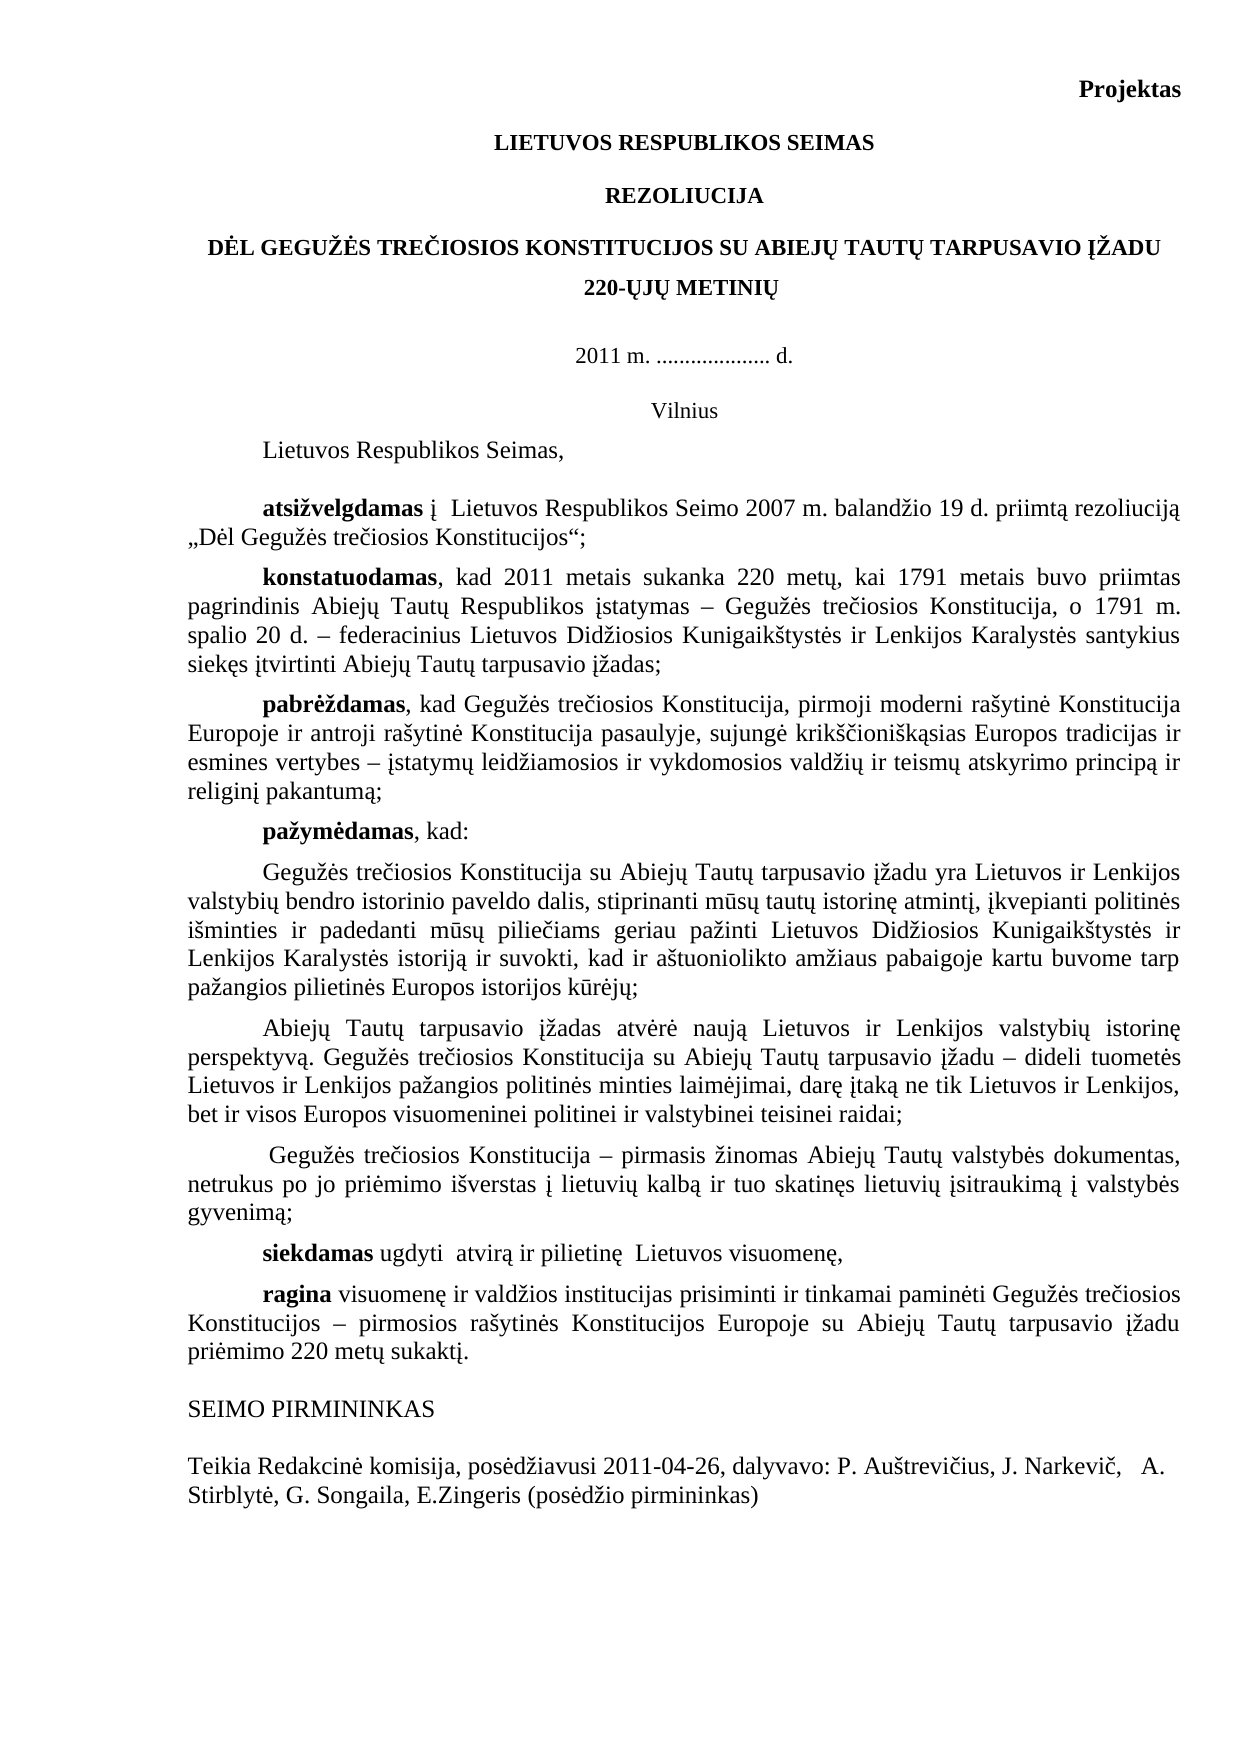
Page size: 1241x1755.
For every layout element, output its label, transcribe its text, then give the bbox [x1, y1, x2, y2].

text pabrėždamas, kad Gegužės trečiosios Konstitucija, pirmoji moderni rašytinė Konstitucija Europoje ir antroji rašytinė Konstitucija pasaulyje, sujungė krikščioniškąsias Europos tradicijas ir esmines vertybes – įstatymų leidžiamosios ir vykdomosios valdžių ir teismų atskyrimo principą ir religinį pakantumą; [187, 689, 1181, 804]
text atsižvelgdamas į Lietuvos Respublikos Seimo 2007 m. balandžio 19 d. priimtą rezoliuciją „Dėl Gegužės trečiosios Konstitucijos“; [187, 493, 1181, 551]
text Teikia Redakcinė komisija, posėdžiavusi 2011-04-26, dalyvavo: P. Auštrevičius, J. Narkevič, A. Stirblytė, G. Songaila, E.Zingeris (posėdžio pirmininkas) [187, 1451, 1181, 1509]
text Projektas [187, 74, 1181, 103]
text 2011 m. .................... d. [187, 342, 1181, 368]
text pažymėdamas, kad: [187, 816, 1181, 845]
text siekdamas ugdyti atvirą ir pilietinę Lietuvos visuomenę, [187, 1238, 1181, 1267]
text LIETUVOS RESPUBLIKOS SEIMAS [187, 129, 1181, 155]
text Gegužės trečiosios Konstitucija – pirmasis žinomas Abiejų Tautų valstybės dokumentas, netrukus po jo priėmimo išverstas į lietuvių kalbą ir tuo skatinęs lietuvių įsitraukimą į valstybės gyvenimą; [187, 1140, 1181, 1226]
text Abiejų Tautų tarpusavio įžadas atvėrė naują Lietuvos ir Lenkijos valstybių istorinę perspektyvą. Gegužės trečiosios Konstitucija su Abiejų Tautų tarpusavio įžadu – dideli tuometės Lietuvos ir Lenkijos pažangios politinės minties laimėjimai, darę įtaką ne tik Lietuvos ir Lenkijos, bet ir visos Europos visuomeninei politinei ir valstybinei teisinei raidai; [187, 1013, 1181, 1128]
text Vilnius [187, 397, 1181, 423]
text ragina visuomenę ir valdžios institucijas prisiminti ir tinkamai paminėti Gegužės trečiosios Konstitucijos – pirmosios rašytinės Konstitucijos Europoje su Abiejų Tautų tarpusavio įžadu priėmimo 220 metų sukaktį. [187, 1279, 1181, 1365]
text Lietuvos Respublikos Seimas, [187, 436, 1181, 464]
text Gegužės trečiosios Konstitucija su Abiejų Tautų tarpusavio įžadu yra Lietuvos ir Lenkijos valstybių bendro istorinio paveldo dalis, stiprinanti mūsų tautų istorinę atmintį, įkvepianti politinės išminties ir padedanti mūsų piliečiams geriau pažinti Lietuvos Didžiosios Kunigaikštystės ir Lenkijos Karalystės istoriją ir suvokti, kad ir aštuoniolikto amžiaus pabaigoje kartu buvome tarp pažangios pilietinės Europos istorijos kūrėjų; [187, 857, 1181, 1001]
text DĖL GEGUŽĖS TREČIOSIOS KONSTITUCIJOS SU ABIEJŲ TAUTŲ TARPUSAVIO ĮŽADU 220-ŲJŲ METINIŲ [187, 234, 1181, 300]
text REZOLIUCIJA [187, 182, 1181, 208]
text SEIMO PIRMININKAS [187, 1394, 1181, 1423]
text konstatuodamas, kad 2011 metais sukanka 220 metų, kai 1791 metais buvo priimtas pagrindinis Abiejų Tautų Respublikos įstatymas – Gegužės trečiosios Konstitucija, o 1791 m. spalio 20 d. – federacinius Lietuvos Didžiosios Kunigaikštystės ir Lenkijos Karalystės santykius siekęs įtvirtinti Abiejų Tautų tarpusavio įžadas; [187, 562, 1181, 677]
